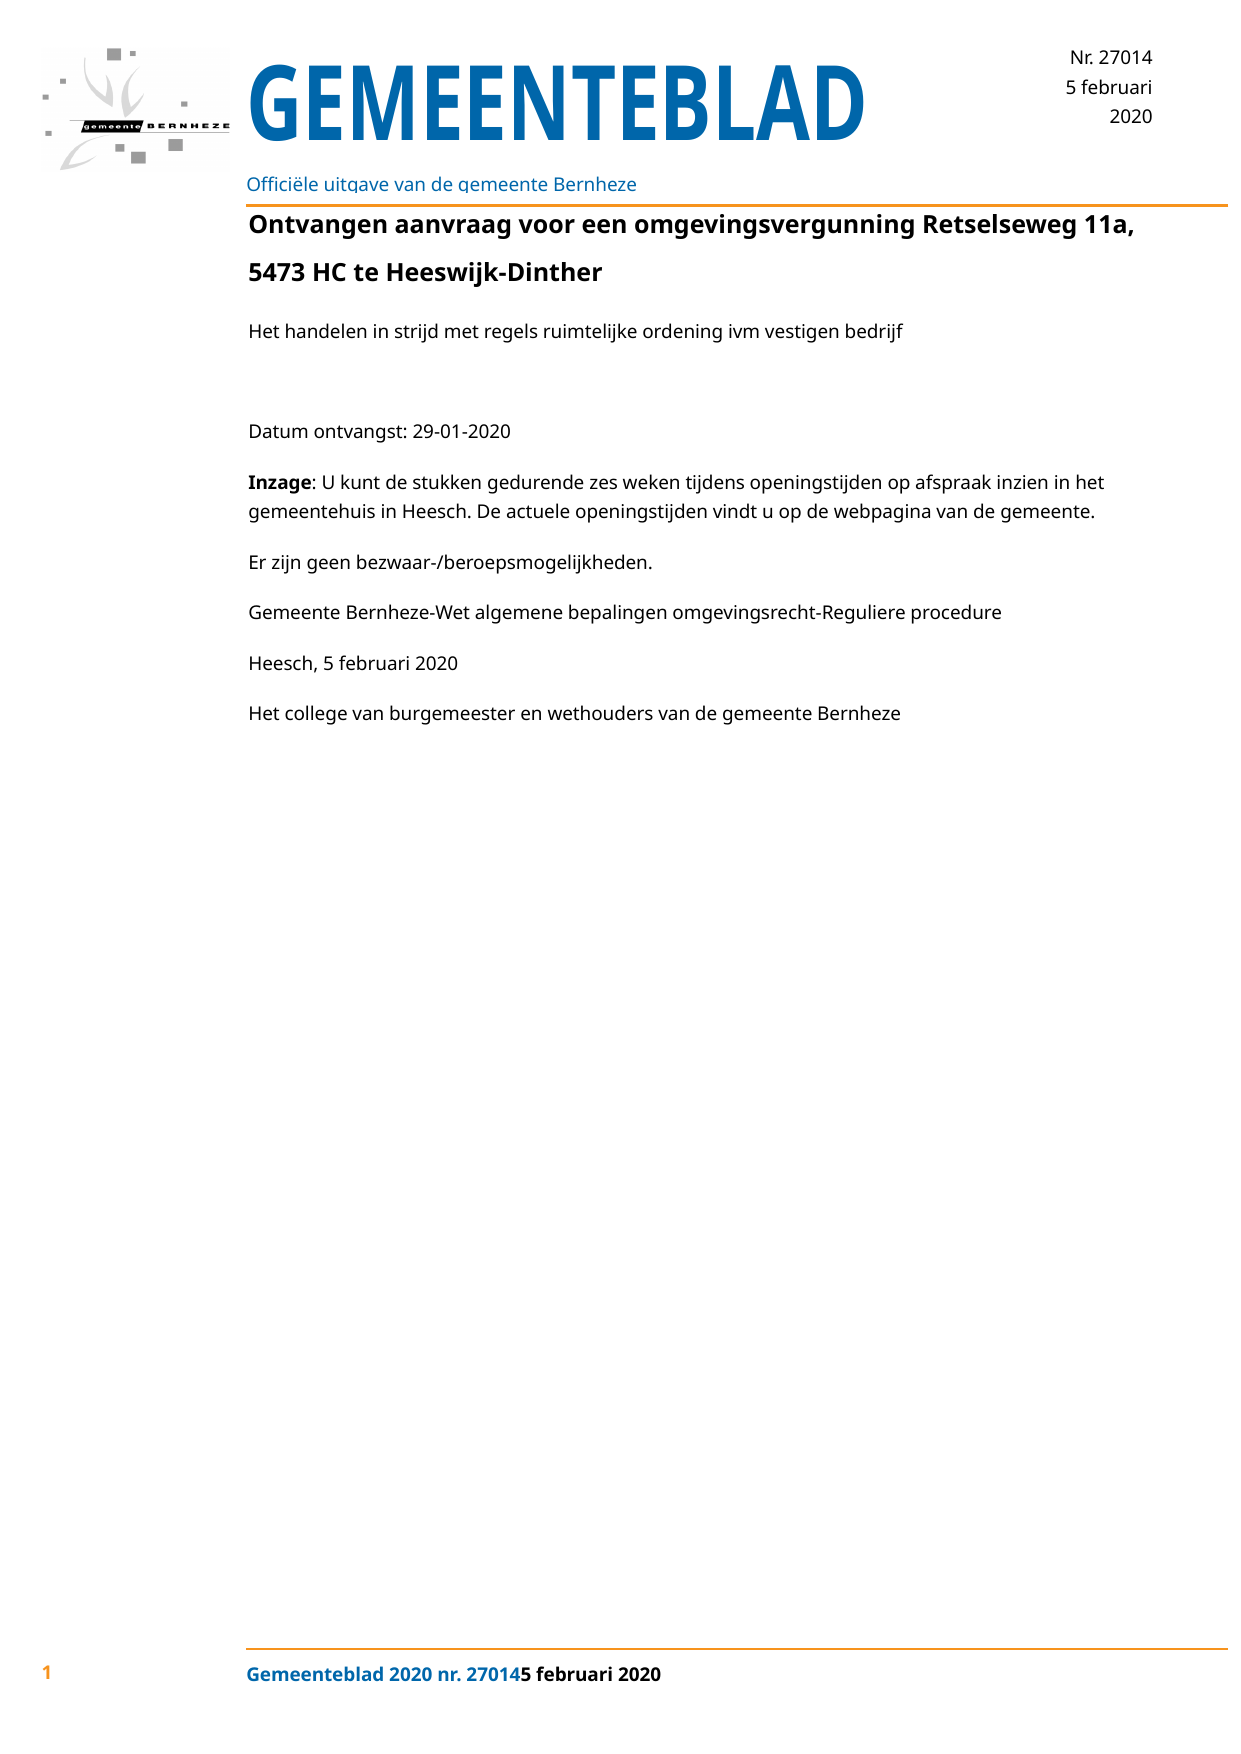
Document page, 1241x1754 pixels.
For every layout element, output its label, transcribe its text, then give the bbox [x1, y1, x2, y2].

text Datum ontvangst: 29-01-2020 [248, 419, 1152, 444]
text Het college van burgemeester en wethouders van de gemeente Bernheze [248, 700, 1152, 726]
text Gemeente Bernheze-Wet algemene bepalingen omgevingsrecht-Reguliere procedure [248, 599, 1152, 625]
text Het handelen in strijd met regels ruimtelijke ordening ivm vestigen bedrijf [248, 318, 1152, 344]
picture [41, 47, 231, 172]
text Er zijn geen bezwaar-/beroepsmogelijkheden. [248, 549, 1152, 575]
text Inzage: U kunt de stukken gedurende zes weken tijdens openingstijden op afspraak inzien in het gemeentehuis in Heesch. De actuele openingstijden vindt u op de webpagina van de gemeente. [248, 469, 1152, 524]
text Ontvangen aanvraag voor een omgevingsvergunning Retselseweg 11a, 5473 HC te Heeswijk-Dinther [248, 207, 1152, 288]
text Heesch, 5 februari 2020 [248, 650, 1152, 676]
